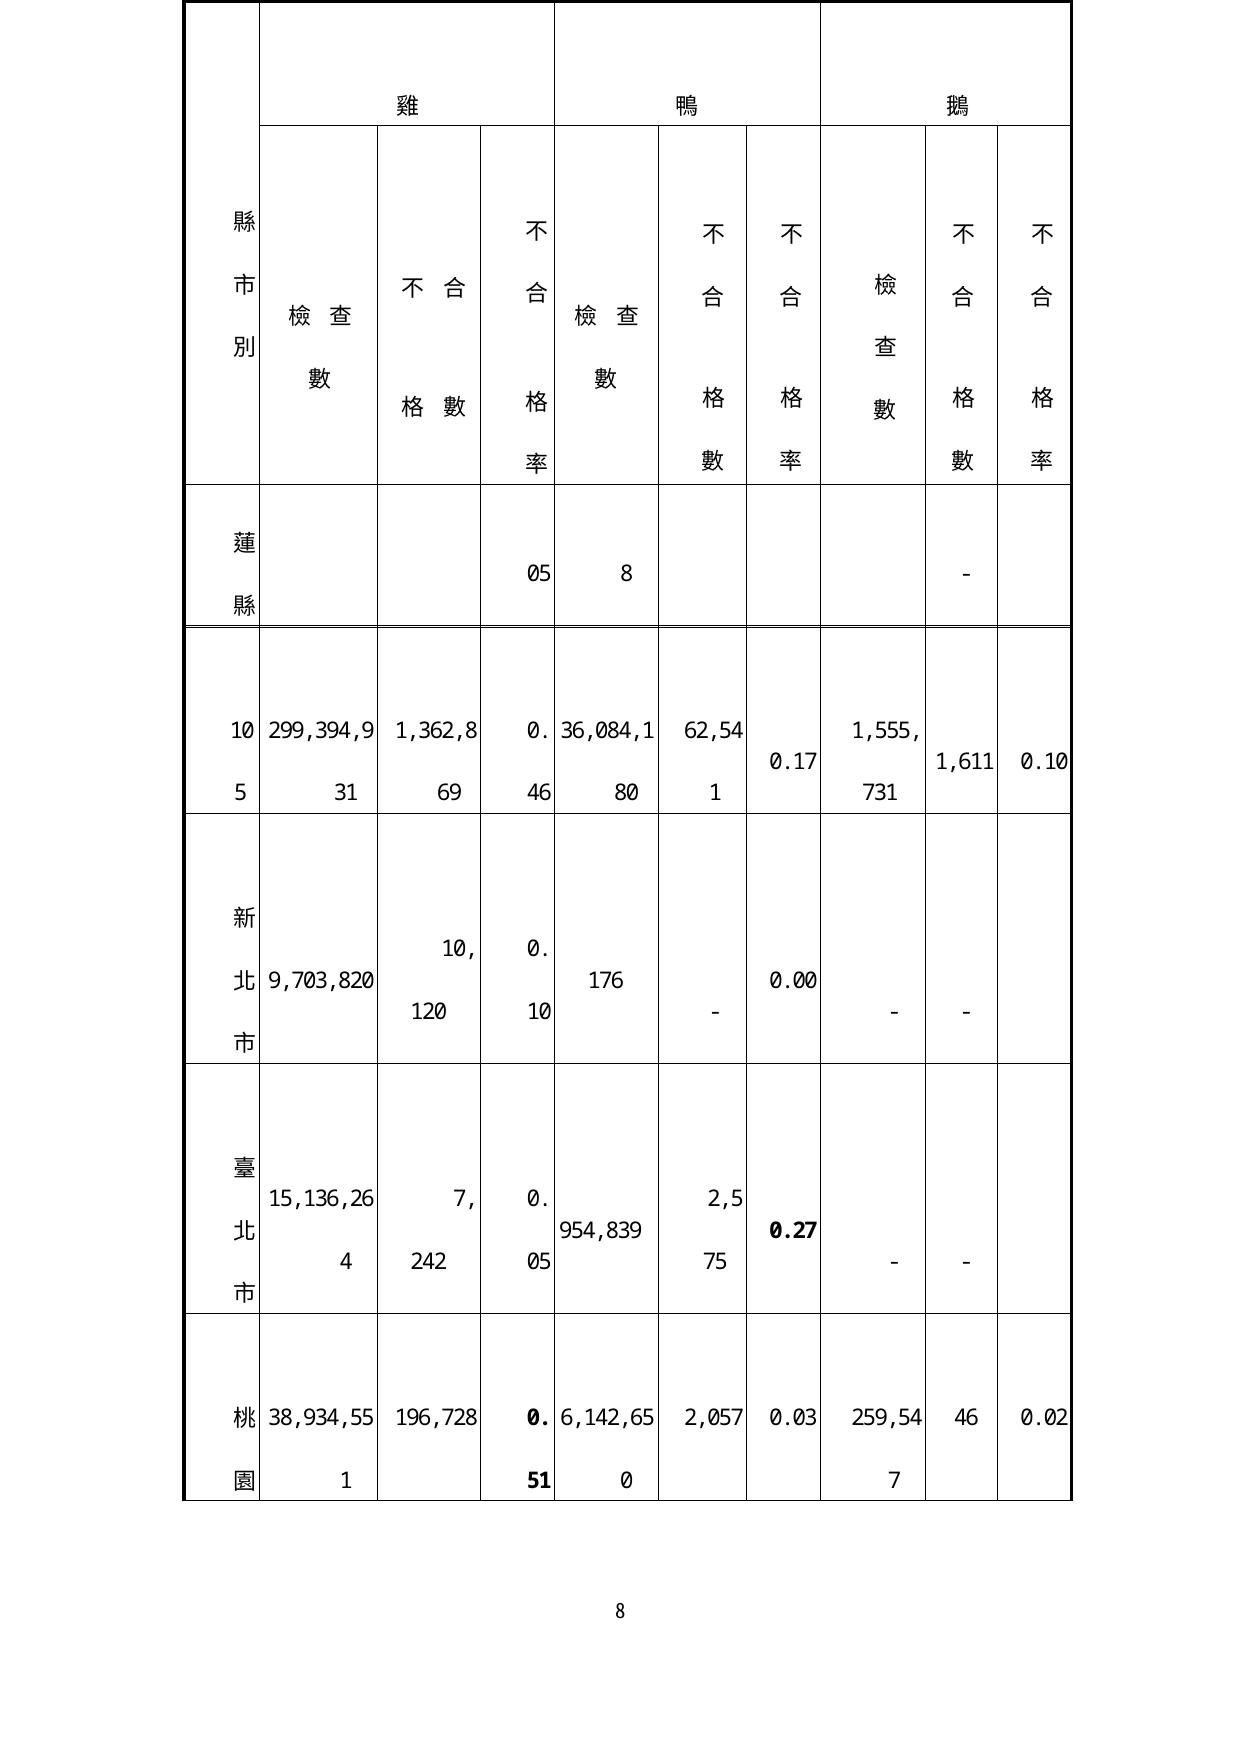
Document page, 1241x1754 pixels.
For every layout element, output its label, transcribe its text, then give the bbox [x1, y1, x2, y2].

table_cell 不合 格率 [747, 126, 820, 484]
table_cell 0.03 [747, 1314, 820, 1500]
table_cell 不合 格率 [998, 126, 1070, 484]
table_cell 36,084,180 [555, 628, 658, 812]
table_cell 10,120 [378, 814, 480, 1062]
table_header 鴨 [555, 3, 820, 125]
table_cell 1,362,869 [378, 628, 480, 812]
table_cell 9,703,820 [260, 814, 377, 1062]
table_cell 299,394,931 [260, 628, 377, 812]
table_cell - [659, 814, 746, 1062]
table_cell 259,547 [821, 1314, 925, 1500]
table_cell 不合 格率 [481, 126, 554, 484]
table_cell 桃園 [186, 1314, 259, 1500]
table_cell [747, 485, 820, 625]
table_cell [821, 485, 925, 625]
table_cell 15,136,264 [260, 1064, 377, 1312]
table_cell 38,934,551 [260, 1314, 377, 1500]
table_cell 檢查數 [555, 126, 658, 484]
table_cell 新北市 [186, 814, 259, 1062]
table_cell 0.05 [481, 1064, 554, 1312]
table_cell 不合 格數 [378, 126, 480, 484]
table_cell 不合 格數 [926, 126, 997, 484]
table_cell 196,728 [378, 1314, 480, 1500]
table_cell 蓮縣 [186, 485, 259, 625]
table_cell 不合 格數 [659, 126, 746, 484]
table_cell 176 [555, 814, 658, 1062]
table_cell [260, 485, 377, 625]
table_cell [378, 485, 480, 625]
table_cell 0.02 [998, 1314, 1070, 1500]
table_cell 0.51 [481, 1314, 554, 1500]
table_cell 8 [555, 485, 658, 625]
table_cell 05 [481, 485, 554, 625]
table_cell - [926, 814, 997, 1062]
table_cell 0.10 [998, 628, 1070, 812]
table_cell 7,242 [378, 1064, 480, 1312]
table_cell 1,555,731 [821, 628, 925, 812]
table_cell 0.00 [747, 814, 820, 1062]
table_header 雞 [260, 3, 554, 125]
table_cell [998, 1064, 1070, 1312]
table_cell 62,541 [659, 628, 746, 812]
table_cell 檢查數 [821, 126, 925, 484]
table_cell - [821, 814, 925, 1062]
table_cell 檢查數 [260, 126, 377, 484]
table_cell - [821, 1064, 925, 1312]
table_cell 0.17 [747, 628, 820, 812]
table_cell [659, 485, 746, 625]
table_cell 0.27 [747, 1064, 820, 1312]
table_cell - [926, 485, 997, 625]
table_cell 105 [186, 628, 259, 812]
table_cell 0.10 [481, 814, 554, 1062]
table_cell - [926, 1064, 997, 1312]
table_header 鵝 [821, 3, 1070, 125]
table_cell [998, 814, 1070, 1062]
table_cell 2,057 [659, 1314, 746, 1500]
table_cell 1,611 [926, 628, 997, 812]
table_header 縣市別 [186, 3, 259, 484]
table_cell [998, 485, 1070, 625]
table_cell 6,142,650 [555, 1314, 658, 1500]
table_cell 0.46 [481, 628, 554, 812]
table_cell 954,839 [555, 1064, 658, 1312]
table_cell 2,575 [659, 1064, 746, 1312]
table_cell 46 [926, 1314, 997, 1500]
table_cell 臺北市 [186, 1064, 259, 1312]
